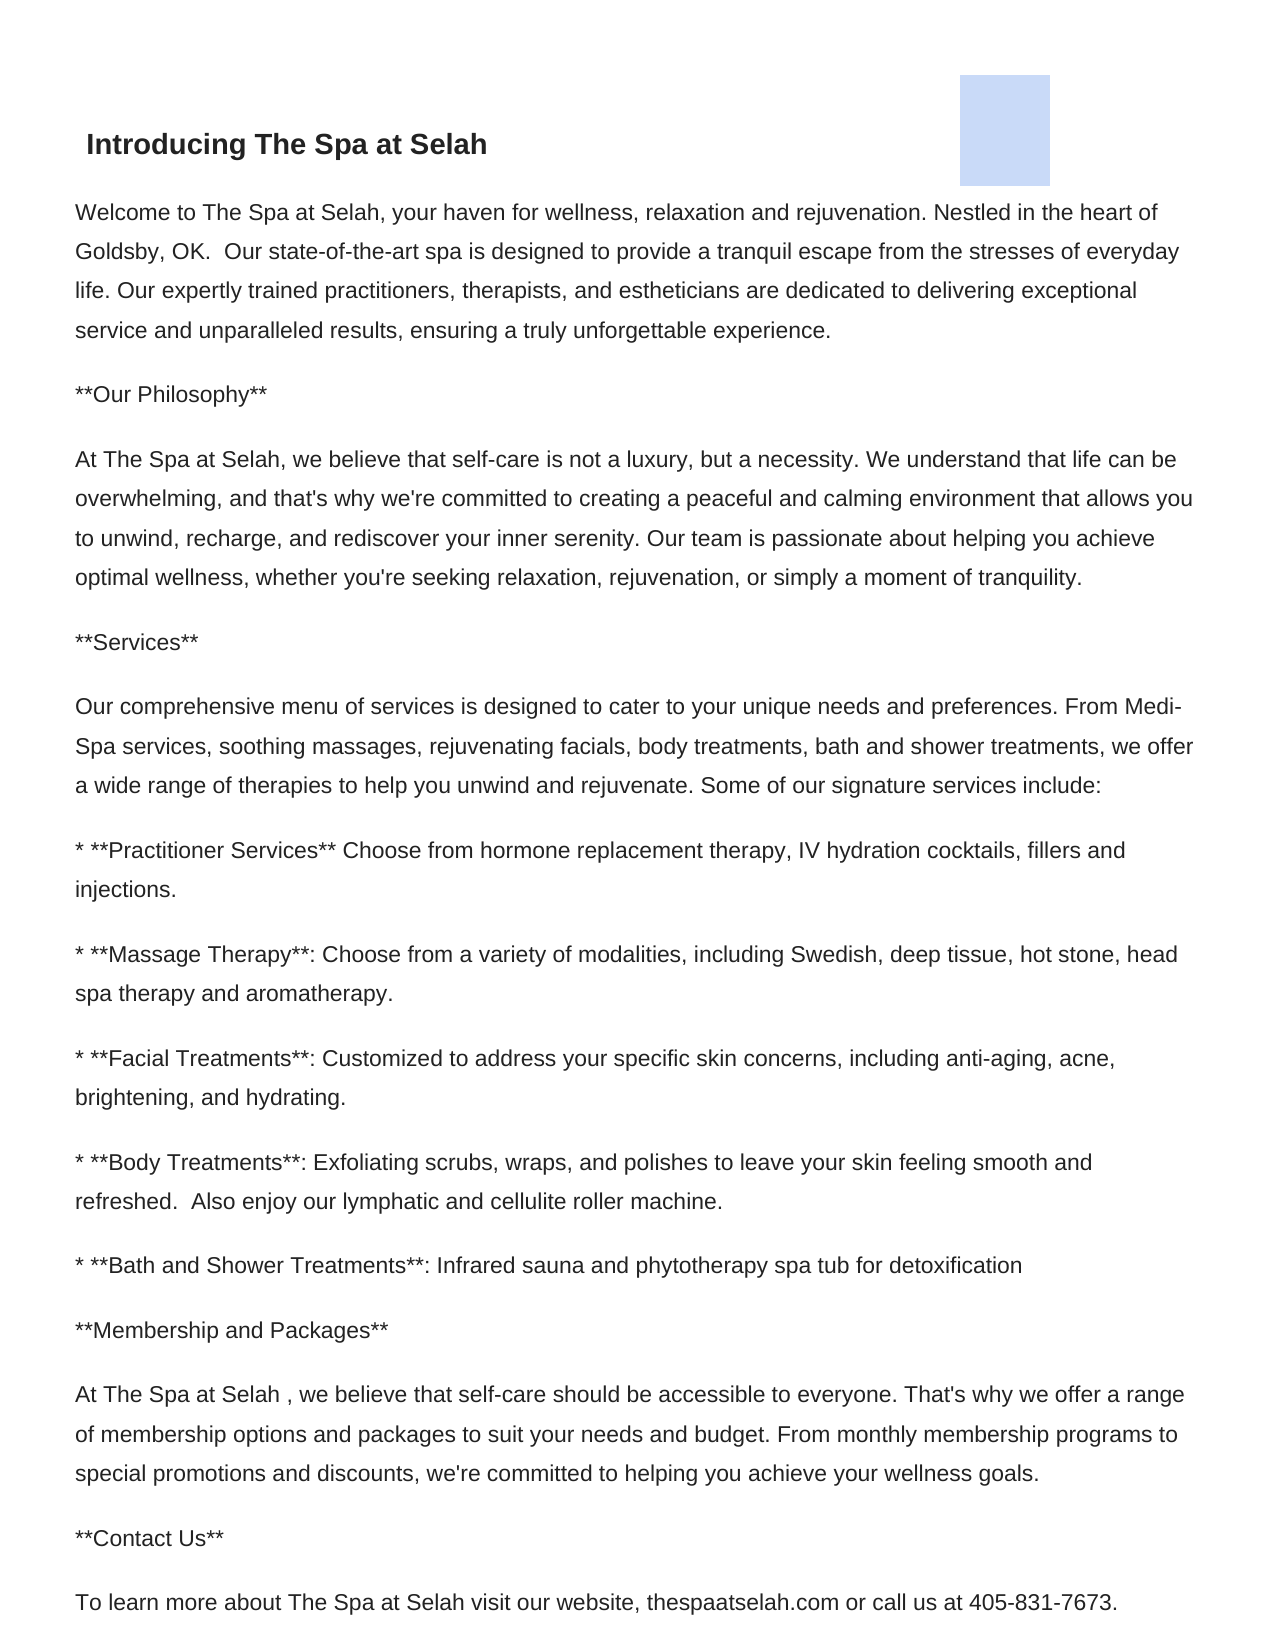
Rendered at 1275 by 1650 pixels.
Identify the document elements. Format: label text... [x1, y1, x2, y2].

text * **Practitioner Services** Choose from hormone replacement therapy, IV hydration cocktails, fillers and injections. [75, 837, 1200, 902]
text Welcome to The Spa at Selah, your haven for wellness, relaxation and rejuvenation. Nestled in the heart of Goldsby, OK. Our state-of-the-art spa is designed to provide a tranquil escape from the stresses of everyday life. Our expertly trained practitioners, therapists, and estheticians are dedicated to delivering exceptional service and unparalleled results, ensuring a truly unforgettable experience. [75, 198, 1200, 343]
text Our comprehensive menu of services is designed to cater to your unique needs and preferences. From Medi-Spa services, soothing massages, rejuvenating facials, body treatments, bath and shower treatments, we offer a wide range of therapies to help you unwind and rejuvenate. Some of our signature services include: [75, 693, 1200, 798]
text At The Spa at Selah , we believe that self-care should be accessible to everyone. That's why we offer a range of membership options and packages to suit your needs and budget. From monthly membership programs to special promotions and discounts, we're committed to helping you achieve your wellness goals. [75, 1381, 1200, 1487]
text **Services** [75, 629, 1200, 655]
text **Contact Us** [75, 1525, 1200, 1551]
table_cell Introducing The Spa at Selah [75, 128, 959, 186]
text **Membership and Packages** [75, 1317, 1200, 1343]
table_header [947, 75, 959, 127]
table_header [960, 75, 1050, 186]
text To learn more about The Spa at Selah visit our website, thespaatselah.com or call us at 405-831-7673. [75, 1589, 1200, 1616]
table_header [762, 75, 947, 127]
text * **Bath and Shower Treatments**: Infrared sauna and phytotherapy spa tub for detoxification [75, 1252, 1200, 1279]
text * **Body Treatments**: Exfoliating scrubs, wraps, and polishes to leave your skin feeling smooth and refreshed. Also enjoy our lymphatic and cellulite roller machine. [75, 1148, 1200, 1214]
text At The Spa at Selah, we believe that self-care is not a luxury, but a necessity. We understand that life can be overwhelming, and that's why we're committed to creating a peaceful and calming environment that allows you to unwind, recharge, and rediscover your inner serenity. Our team is passionate about helping you achieve optimal wellness, whether you're seeking relaxation, rejuvenation, or simply a moment of tranquility. [75, 446, 1200, 591]
text * **Facial Treatments**: Customized to address your specific skin concerns, including anti-aging, acne, brightening, and hydrating. [75, 1044, 1200, 1110]
text **Our Philosophy** [75, 381, 1200, 408]
text * **Massage Therapy**: Choose from a variety of modalities, including Swedish, deep tissue, hot stone, head spa therapy and aromatherapy. [75, 941, 1200, 1006]
table_header [75, 75, 762, 127]
